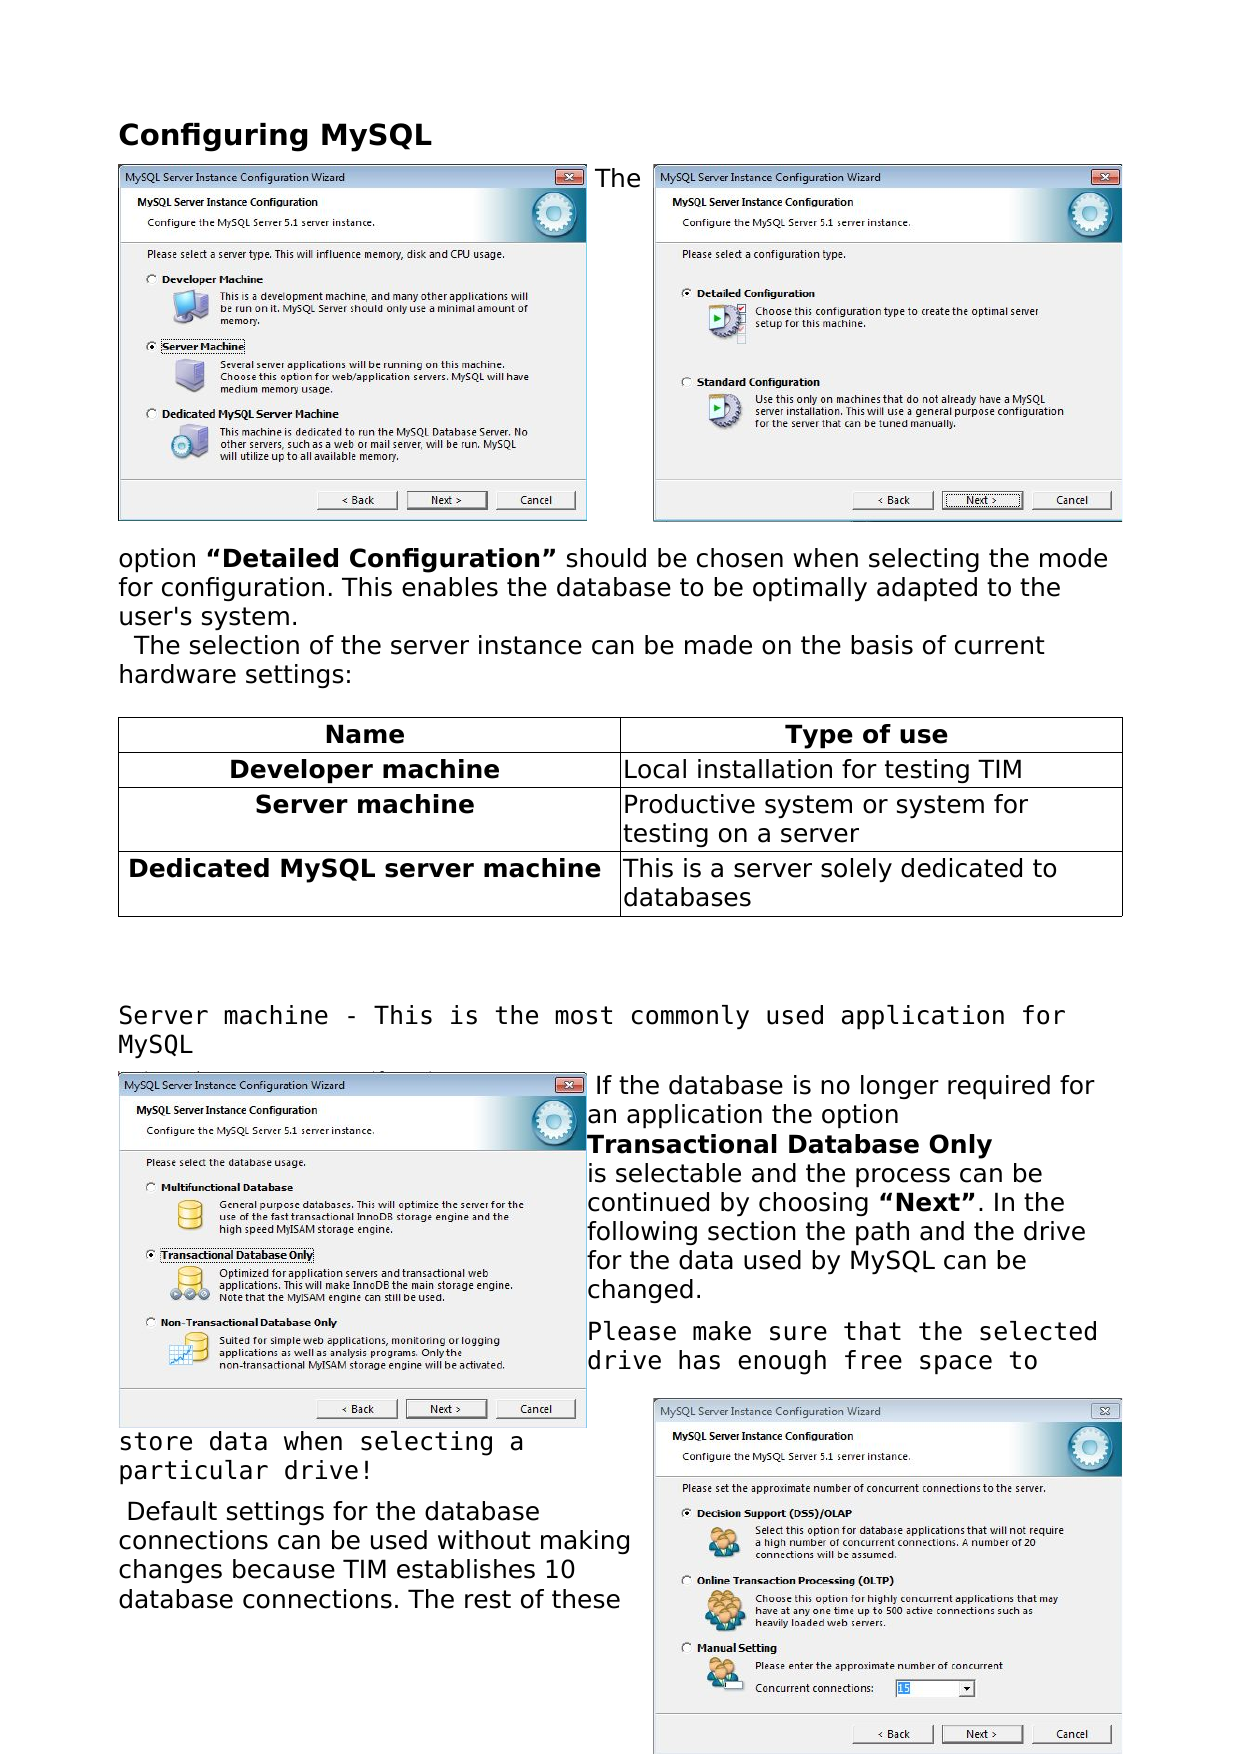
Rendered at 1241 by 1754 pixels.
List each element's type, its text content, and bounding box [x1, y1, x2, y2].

subtitle Configuring MySQL [118, 118, 1122, 152]
table_cell Server machine [119, 788, 620, 851]
picture [118, 164, 587, 521]
table_cell Developer machine [119, 753, 620, 787]
picture [118, 1071, 587, 1428]
text Server machine - This is the most commonly used application for MySQL [118, 1001, 1122, 1060]
picture [653, 164, 1123, 522]
table_cell Dedicated MySQL server machine [119, 852, 620, 916]
table_header Name [119, 718, 620, 752]
table_header Type of use [621, 718, 1122, 752]
table_cell Productive system or system for testing on a server [621, 788, 1122, 851]
table_cell Local installation for testing TIM [621, 753, 1122, 787]
text Default settings for the database connections can be used without making changes because TIM establishes 10 database connections. The rest of these [118, 1497, 653, 1614]
table_cell This is a server solely dedicated to databases [621, 852, 1122, 916]
text The option “Detailed Configuration” should be chosen when selecting the mode for configuration. This enables the database to be optimally adapted to the user's system. The selection of the server instance can be made on the basis of current hardware settings: [118, 164, 1122, 689]
text If the database is no longer required for an application the option Transactional Database Only is selectable and the process can be continued by choosing “Next”. In the following section the path and the drive for the data used by MySQL can be changed. [587, 1071, 1122, 1305]
picture [653, 1398, 1123, 1754]
text Please make sure that the selected drive has enough free space to store data when selecting a particular drive! [118, 1317, 1122, 1486]
